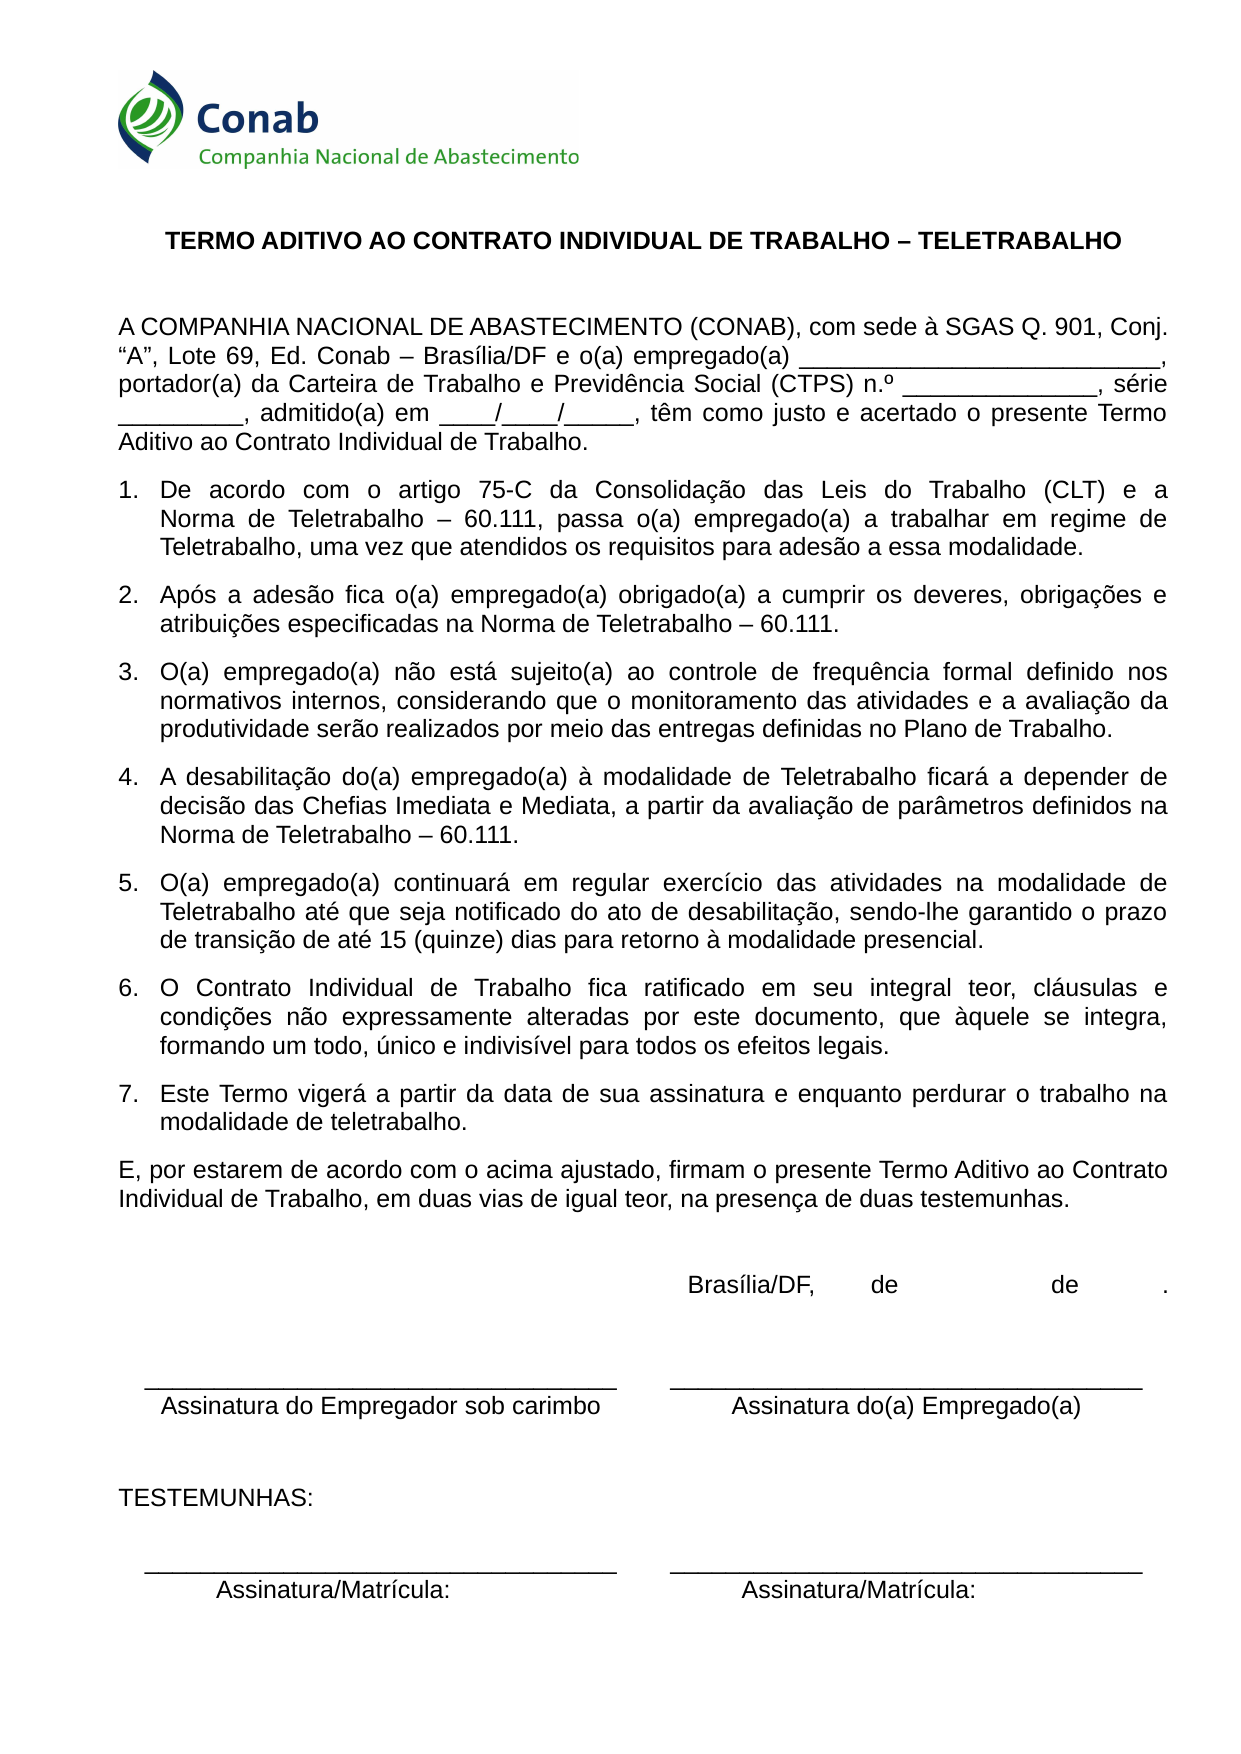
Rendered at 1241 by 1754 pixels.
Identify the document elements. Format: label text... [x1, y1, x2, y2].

table_header __________________________________ Assinatura do(a) Empregado(a) [644, 1357, 1169, 1426]
text 5. O(a) empregado(a) continuará em regular exercício das atividades na modalidade de Teletrabalho até que seja notificado do ato de desabilitação, sendo-lhe garantido o prazo de transição de até 15 (quinze) dias para retorno à modalidade presencial. [118, 868, 1169, 954]
text 2. Após a adesão fica o(a) empregado(a) obrigado(a) a cumprir os deveres, obrigações e atribuições especificadas na Norma de Teletrabalho – 60.111. [118, 580, 1169, 638]
text A COMPANHIA NACIONAL DE ABASTECIMENTO (CONAB), com sede à SGAS Q. 901, Conj. “A”, Lote 69, Ed. Conab – Brasília/DF e o(a) empregado(a) __________________________, portador(a) da Carteira de Trabalho e Previdência Social (CTPS) n.º ______________, série _________, admitido(a) em ____/____/_____, têm como justo e acertado o presente Termo Aditivo ao Contrato Individual de Trabalho. [118, 312, 1169, 456]
table_header __________________________________ Assinatura/Matrícula: [644, 1541, 1169, 1609]
text 1. De acordo com o artigo 75-C da Consolidação das Leis do Trabalho (CLT) e a Norma de Teletrabalho – 60.111, passa o(a) empregado(a) a trabalhar em regime de Teletrabalho, uma vez que atendidos os requisitos para adesão a essa modalidade. [118, 475, 1169, 561]
text E, por estarem de acordo com o acima ajustado, firmam o presente Termo Aditivo ao Contrato Individual de Trabalho, em duas vias de igual teor, na presença de duas testemunhas. [118, 1155, 1169, 1213]
picture [118, 70, 579, 169]
text TESTEMUNHAS: [118, 1483, 1169, 1512]
text TERMO ADITIVO AO CONTRATO INDIVIDUAL DE TRABALHO – TELETRABALHO [118, 226, 1169, 254]
table_header __________________________________ Assinatura/Matrícula: [118, 1541, 644, 1609]
table_header __________________________________ Assinatura do Empregador sob carimbo [118, 1357, 644, 1426]
text 3. O(a) empregado(a) não está sujeito(a) ao controle de frequência formal definido nos normativos internos, considerando que o monitoramento das atividades e a avaliação da produtividade serão realizados por meio das entregas definidas no Plano de Trabalho. [118, 657, 1169, 743]
text 4. A desabilitação do(a) empregado(a) à modalidade de Teletrabalho ficará a depender de decisão das Chefias Imediata e Mediata, a partir da avaliação de parâmetros definidos na Norma de Teletrabalho – 60.111. [118, 762, 1169, 849]
text 6. O Contrato Individual de Trabalho fica ratificado em seu integral teor, cláusulas e condições não expressamente alteradas por este documento, que àquele se integra, formando um todo, único e indivisível para todos os efeitos legais. [118, 973, 1169, 1059]
text 7. Este Termo vigerá a partir da data de sua assinatura e enquanto perdurar o trabalho na modalidade de teletrabalho. [118, 1079, 1169, 1136]
text Brasília/DF, de de . [118, 1270, 1169, 1299]
